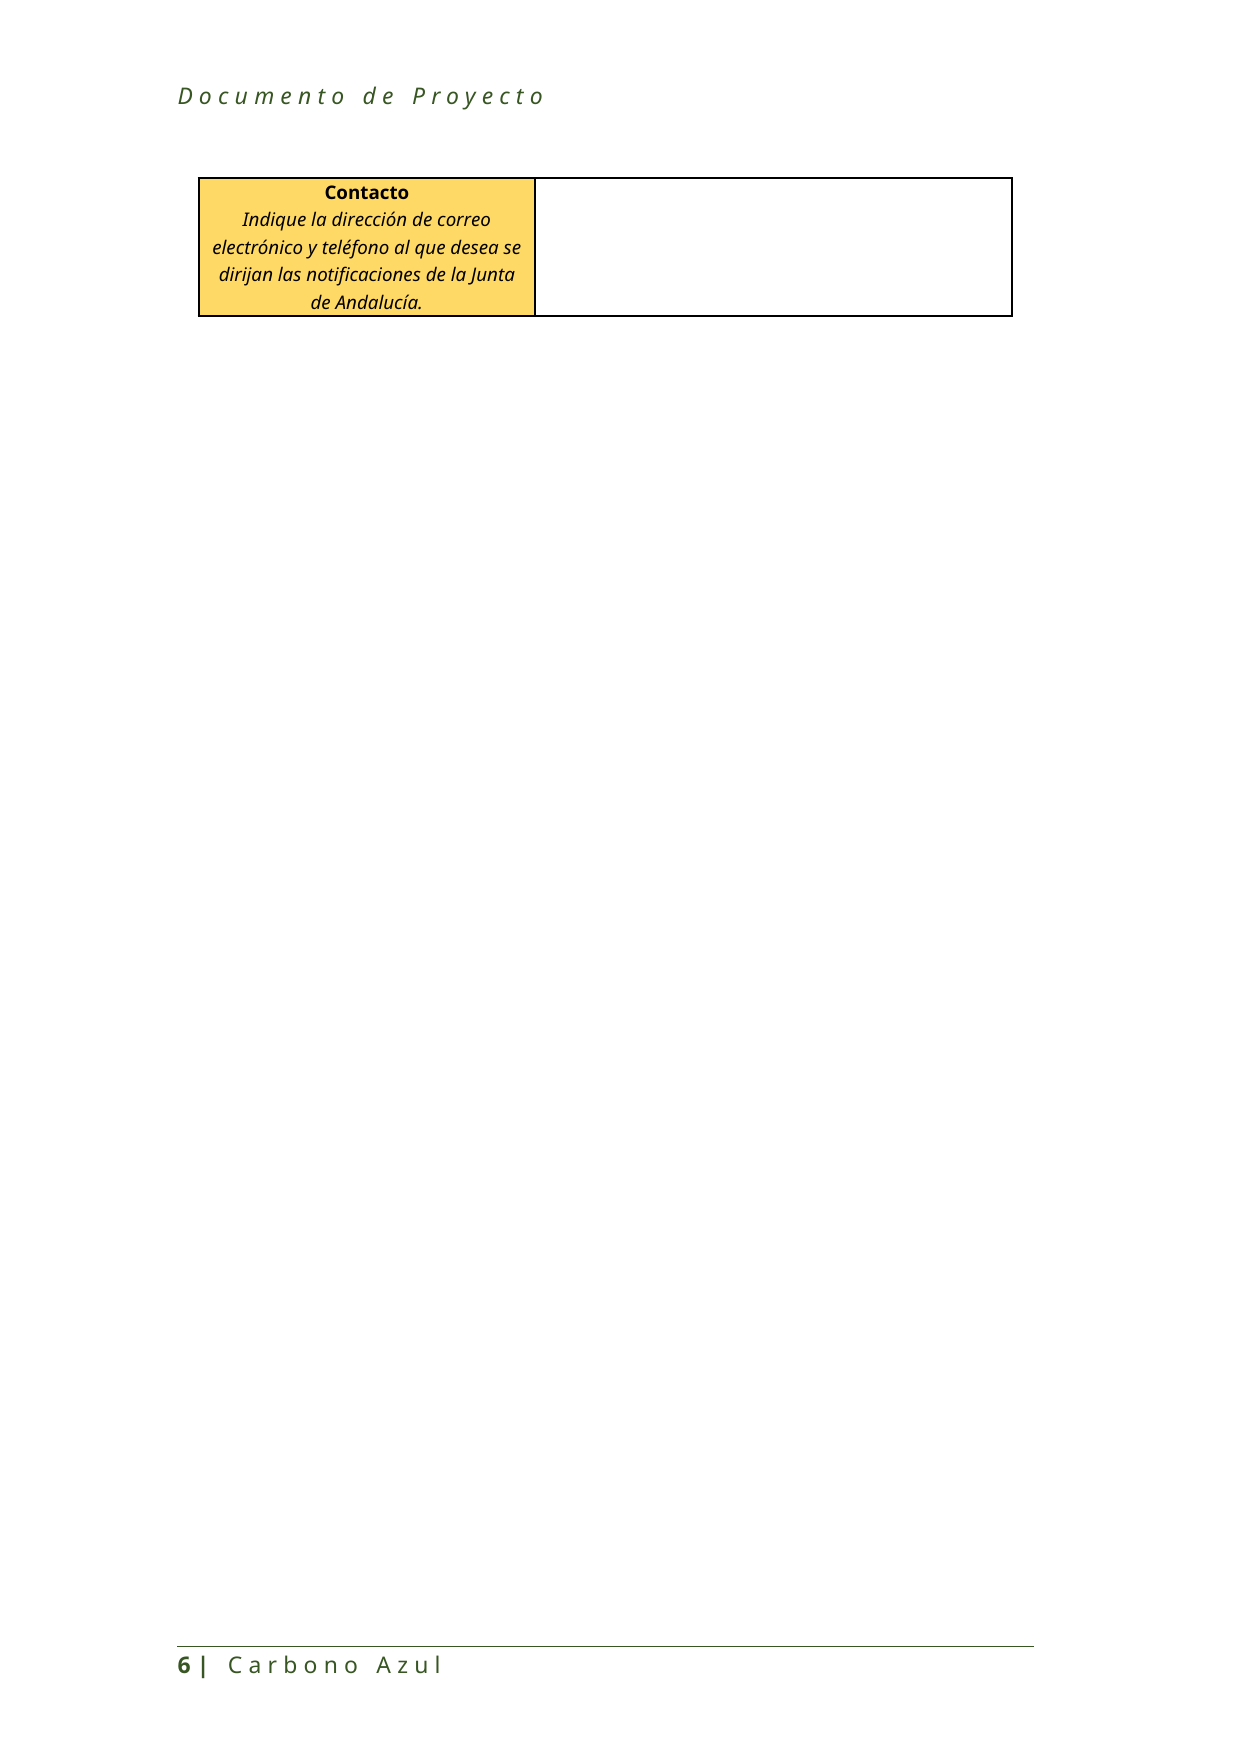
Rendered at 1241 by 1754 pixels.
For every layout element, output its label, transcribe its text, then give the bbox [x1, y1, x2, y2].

table_cell [536, 179, 1011, 315]
table_cell Contacto Indique la dirección de correo electrónico y teléfono al que desea se dirijan las notificaciones de la Junta de Andalucía. [200, 179, 534, 315]
